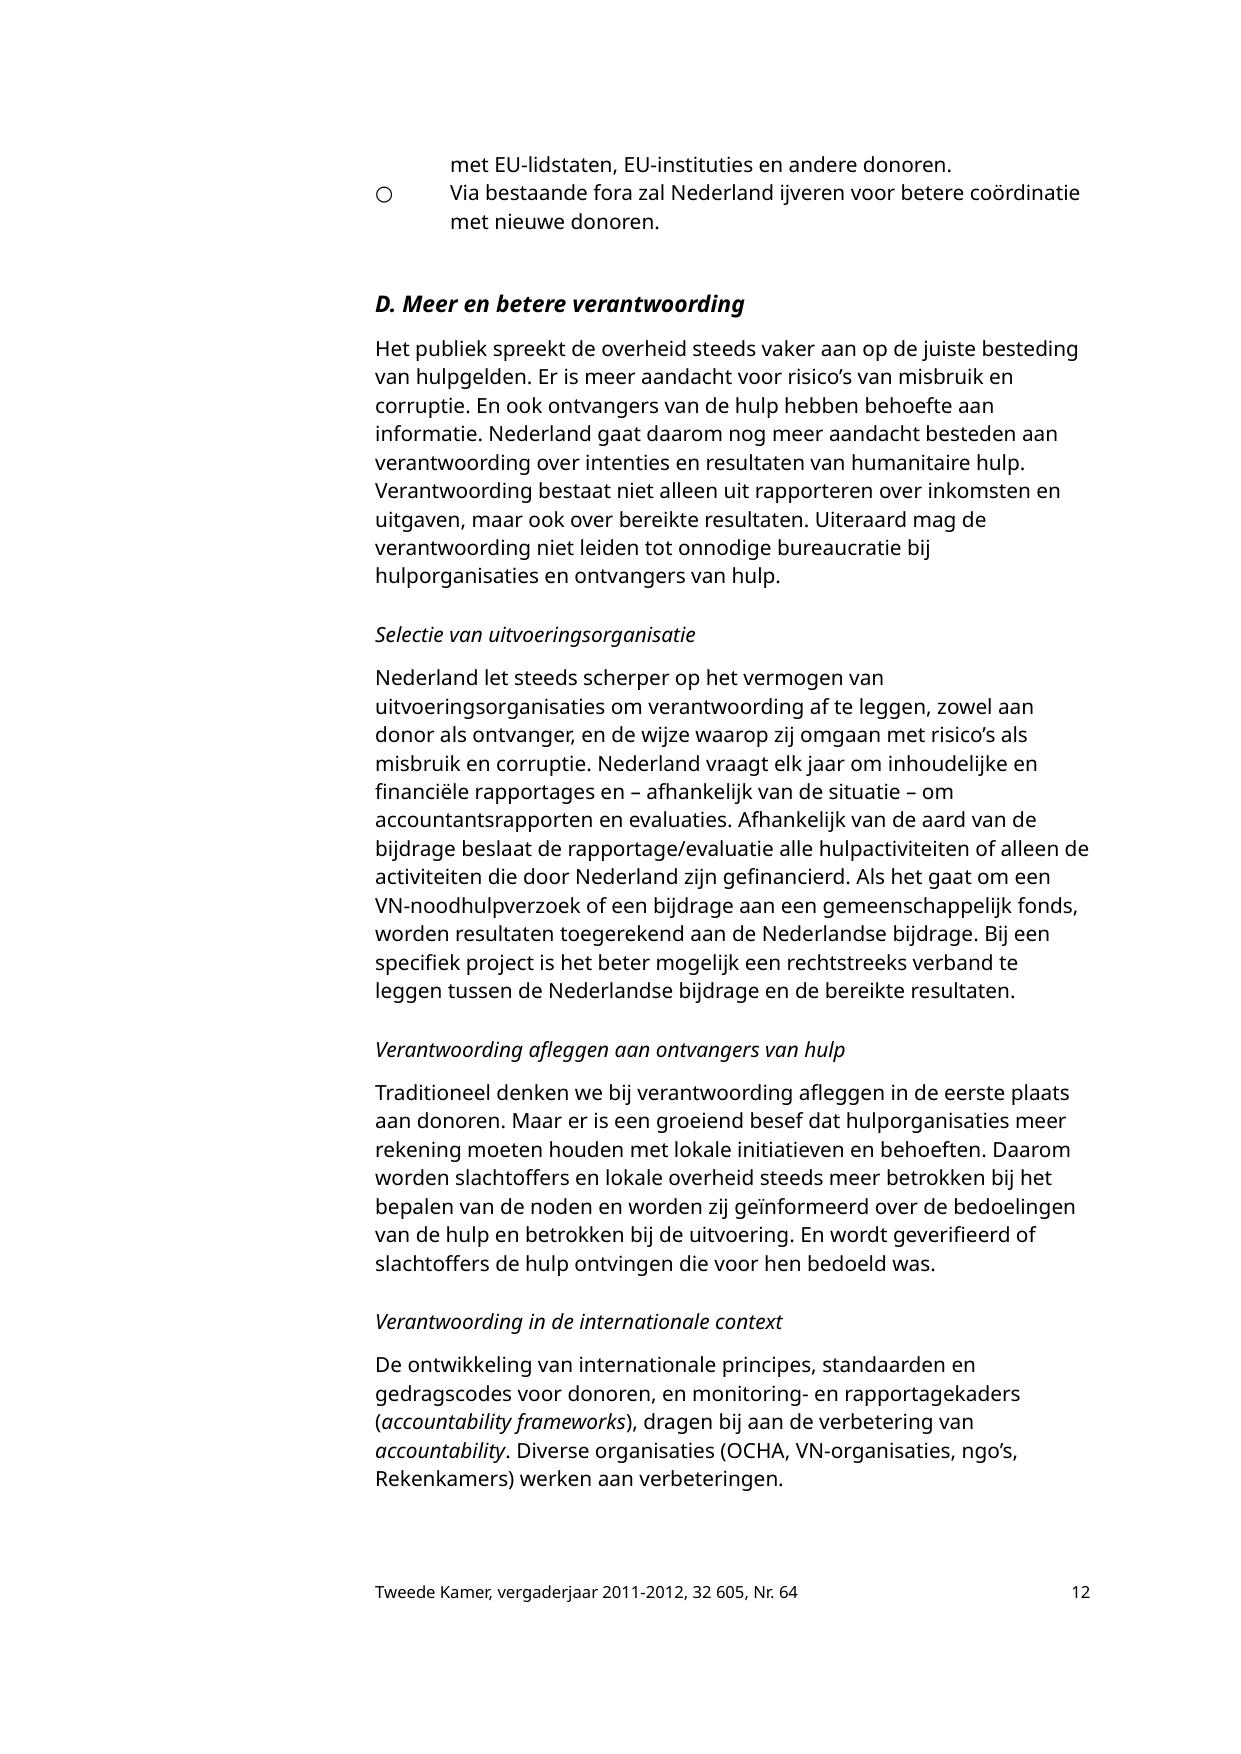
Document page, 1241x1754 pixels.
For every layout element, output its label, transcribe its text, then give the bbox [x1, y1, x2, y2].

text Selectie van uitvoeringsorganisatie [375, 620, 1090, 648]
text De ontwikkeling van internationale principes, standaarden en gedragscodes voor donoren, en monitoring- en rapportagekaders (accountability frameworks), dragen bij aan de verbetering van accountability. Diverse organisaties (OCHA, VN-organisaties, ngo’s, Rekenkamers) werken aan verbeteringen. [375, 1351, 1090, 1493]
text Nederland let steeds scherper op het vermogen van uitvoeringsorganisaties om verantwoording af te leggen, zowel aan donor als ontvanger, en de wijze waarop zij omgaan met risico’s als misbruik en corruptie. Nederland vraagt elk jaar om inhoudelijke en financiële rapportages en – afhankelijk van de situatie – om accountantsrapporten en evaluaties. Afhankelijk van de aard van de bijdrage beslaat de rapportage/evaluatie alle hulpactiviteiten of alleen de activiteiten die door Nederland zijn gefinancierd. Als het gaat om een VN-noodhulpverzoek of een bijdrage aan een gemeenschappelijk fonds, worden resultaten toegerekend aan de Nederlandse bijdrage. Bij een specifiek project is het beter mogelijk een rechtstreeks verband te leggen tussen de Nederlandse bijdrage en de bereikte resultaten. [375, 663, 1090, 1005]
text Het publiek spreekt de overheid steeds vaker aan op de juiste besteding van hulpgelden. Er is meer aandacht voor risico’s van misbruik en corruptie. En ook ontvangers van de hulp hebben behoefte aan informatie. Nederland gaat daarom nog meer aandacht besteden aan verantwoording over intenties en resultaten van humanitaire hulp. Verantwoording bestaat niet alleen uit rapporteren over inkomsten en uitgaven, maar ook over bereikte resultaten. Uiteraard mag de verantwoording niet leiden tot onnodige bureaucratie bij hulporganisaties en ontvangers van hulp. [375, 334, 1090, 590]
text Verantwoording afleggen aan ontvangers van hulp [375, 1035, 1090, 1063]
subtitle D. Meer en betere verantwoording [375, 288, 1090, 319]
list Via bestaande fora zal Nederland ijveren voor betere coördinatie met nieuwe donoren. [375, 178, 1090, 235]
text Traditioneel denken we bij verantwoording afleggen in de eerste plaats aan donoren. Maar er is een groeiend besef dat hulporganisaties meer rekening moeten houden met lokale initiatieven en behoeften. Daarom worden slachtoffers en lokale overheid steeds meer betrokken bij het bepalen van de noden en worden zij geïnformeerd over de bedoelingen van de hulp en betrokken bij de uitvoering. En wordt geverifieerd of slachtoffers de hulp ontvingen die voor hen bedoeld was. [375, 1078, 1090, 1277]
text Verantwoording in de internationale context [375, 1307, 1090, 1336]
list met EU-lidstaten, EU-instituties en andere donoren. [375, 150, 1090, 178]
